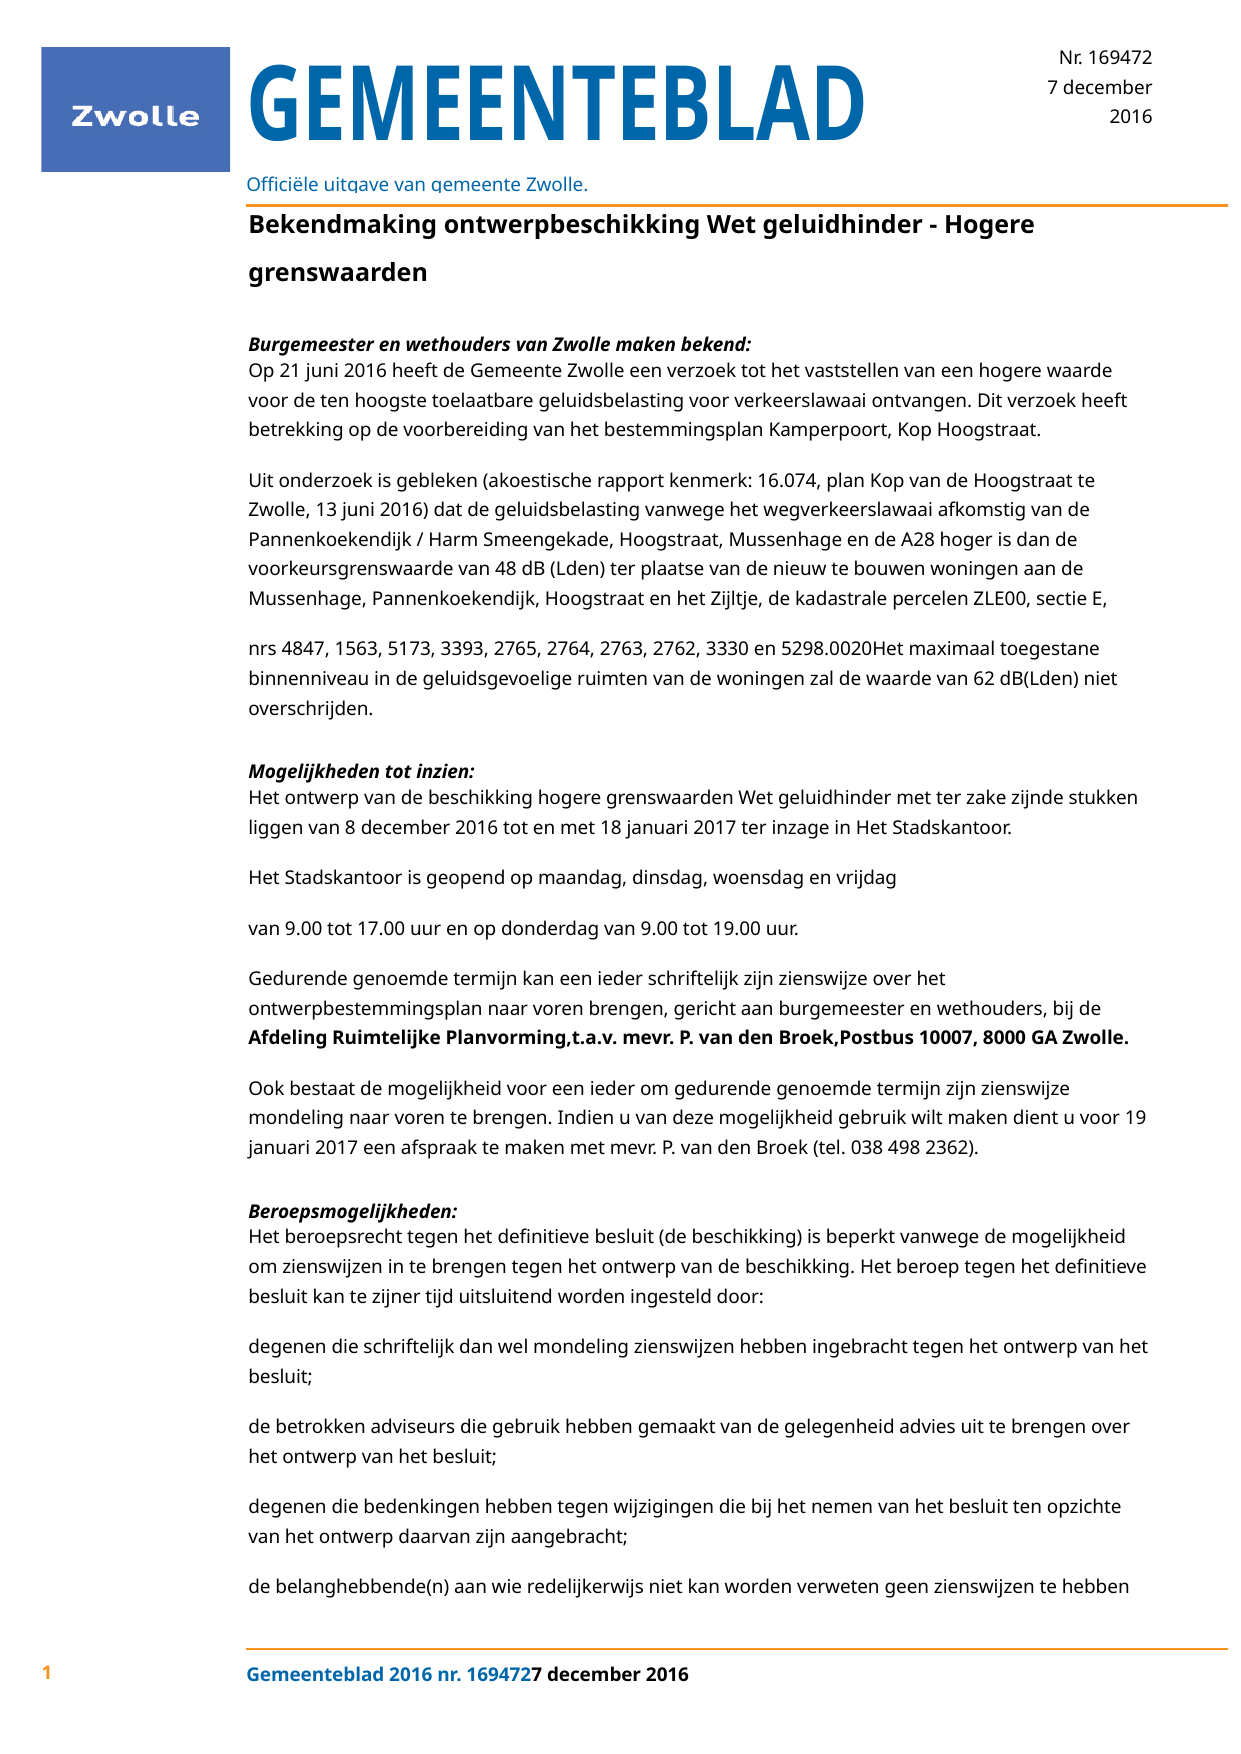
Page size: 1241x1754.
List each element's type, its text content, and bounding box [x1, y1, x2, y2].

text Bekendmaking ontwerpbeschikking Wet geluidhinder - Hogere grenswaarden [248, 207, 1152, 288]
text Burgemeester en wethouders van Zwolle maken bekend: [248, 331, 1152, 357]
text Het beroepsrecht tegen het definitieve besluit (de beschikking) is beperkt vanwege de mogelijkheid om zienswijzen in te brengen tegen het ontwerp van de beschikking. Het beroep tegen het definitieve besluit kan te zijner tijd uitsluitend worden ingesteld door: [248, 1224, 1152, 1308]
picture [41, 47, 231, 172]
text degenen die schriftelijk dan wel mondeling zienswijzen hebben ingebracht tegen het ontwerp van het besluit; [248, 1333, 1152, 1388]
text nrs 4847, 1563, 5173, 3393, 2765, 2764, 2763, 2762, 3330 en 5298.0020Het maximaal toegestane binnenniveau in de geluidsgevoelige ruimten van de woningen zal de waarde van 62 dB(Lden) niet overschrijden. [248, 636, 1152, 720]
text Mogelijkheden tot inzien: [248, 759, 1152, 784]
text degenen die bedenkingen hebben tegen wijzigingen die bij het nemen van het besluit ten opzichte van het ontwerp daarvan zijn aangebracht; [248, 1493, 1152, 1548]
text Uit onderzoek is gebleken (akoestische rapport kenmerk: 16.074, plan Kop van de Hoogstraat te Zwolle, 13 juni 2016) dat de geluidsbelasting vanwege het wegverkeerslawaai afkomstig van de Pannenkoekendijk / Harm Smeengekade, Hoogstraat, Mussenhage en de A28 hoger is dan de voorkeursgrenswaarde van 48 dB (Lden) ter plaatse van de nieuw te bouwen woningen aan de Mussenhage, Pannenkoekendijk, Hoogstraat en het Zijltje, de kadastrale percelen ZLE00, sectie E, [248, 467, 1152, 611]
text van 9.00 tot 17.00 uur en op donderdag van 9.00 tot 19.00 uur. [248, 915, 1152, 941]
text Gedurende genoemde termijn kan een ieder schriftelijk zijn zienswijze over het ontwerpbestemmingsplan naar voren brengen, gericht aan burgemeester en wethouders, bij de Afdeling Ruimtelijke Planvorming,t.a.v. mevr. P. van den Broek,Postbus 10007, 8000 GA Zwolle. [248, 965, 1152, 1050]
text de betrokken adviseurs die gebruik hebben gemaakt van de gelegenheid advies uit te brengen over het ontwerp van het besluit; [248, 1413, 1152, 1468]
text Beroepsmogelijkheden: [248, 1198, 1152, 1224]
text Ook bestaat de mogelijkheid voor een ieder om gedurende genoemde termijn zijn zienswijze mondeling naar voren te brengen. Indien u van deze mogelijkheid gebruik wilt maken dient u voor 19 januari 2017 een afspraak te maken met mevr. P. van den Broek (tel. 038 498 2362). [248, 1075, 1152, 1160]
text Op 21 juni 2016 heeft de Gemeente Zwolle een verzoek tot het vaststellen van een hogere waarde voor de ten hoogste toelaatbare geluidsbelasting voor verkeerslawaai ontvangen. Dit verzoek heeft betrekking op de voorbereiding van het bestemmingsplan Kamperpoort, Kop Hoogstraat. [248, 357, 1152, 442]
text Het Stadskantoor is geopend op maandag, dinsdag, woensdag en vrijdag [248, 864, 1152, 890]
text de belanghebbende(n) aan wie redelijkerwijs niet kan worden verweten geen zienswijzen te hebben [248, 1573, 1152, 1599]
text Het ontwerp van de beschikking hogere grenswaarden Wet geluidhinder met ter zake zijnde stukken liggen van 8 december 2016 tot en met 18 januari 2017 ter inzage in Het Stadskantoor. [248, 784, 1152, 840]
